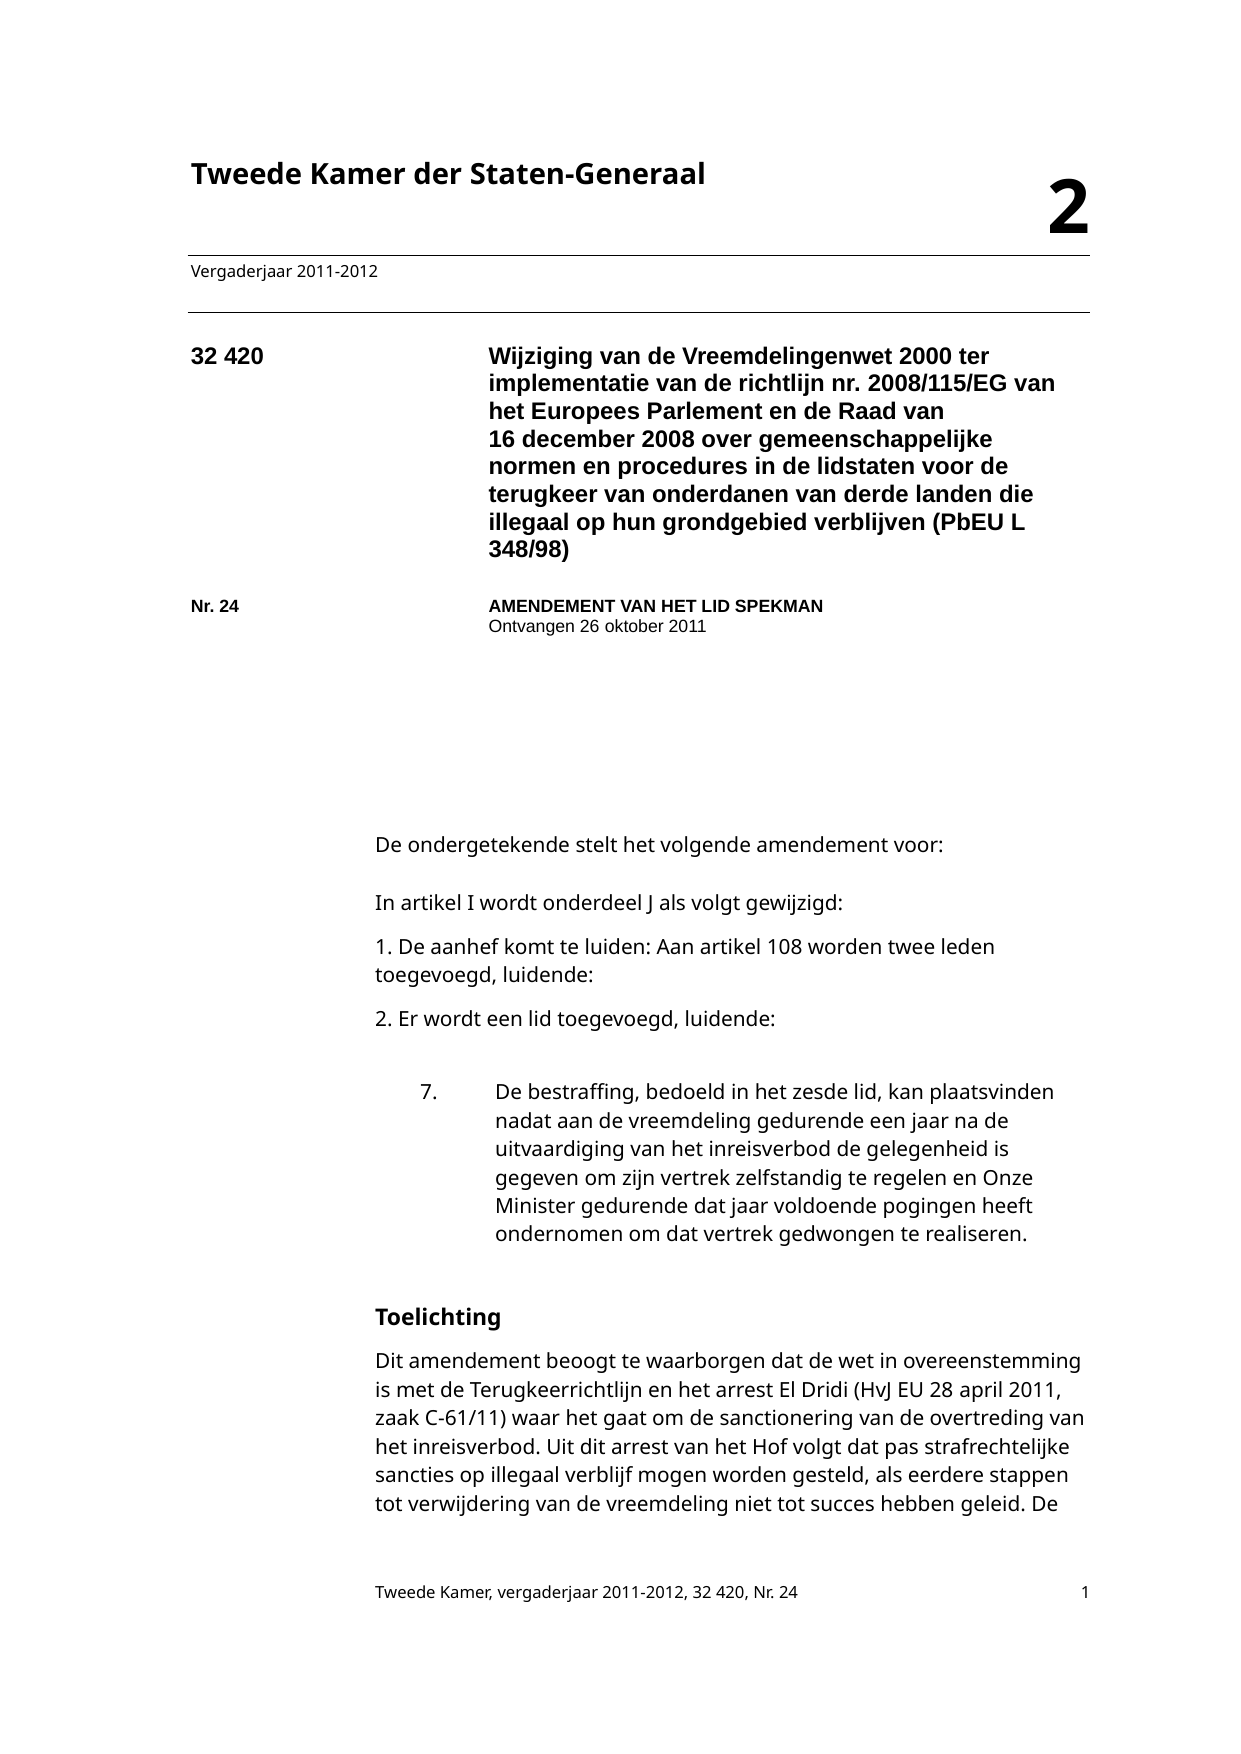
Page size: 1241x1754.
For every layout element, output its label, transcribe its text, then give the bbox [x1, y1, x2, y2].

table_header 2 [910, 150, 1090, 255]
table_cell Vergaderjaar 2011-2012 [188, 256, 485, 312]
table_cell Wijziging van de Vreemdelingenwet 2000 ter implementatie van de richtlijn nr. 2008/115/EG van het Europees Parlement en de Raad van 16 december 2008 over gemeenschappelijke normen en procedures in de lidstaten voor de terugkeer van onderdanen van derde landen die illegaal op hun grondgebied verblijven (PbEU L 348/98) [485, 339, 1090, 593]
text 2. Er wordt een lid toegevoegd, luidende: [375, 1004, 1090, 1032]
text 1. De aanhef komt te luiden: Aan artikel 108 worden twee leden toegevoegd, luidende: [375, 932, 1090, 989]
text De ondergetekende stelt het volgende amendement voor: [375, 830, 1090, 858]
table_cell [485, 313, 1090, 339]
table_cell 32 420 [188, 339, 485, 593]
list De bestraffing, bedoeld in het zesde lid, kan plaatsvinden nadat aan de vreemdeling gedurende een jaar na de uitvaardiging van het inreisverbod de gelegenheid is gegeven om zijn vertrek zelfstandig te regelen en Onze Minister gedurende dat jaar voldoende pogingen heeft ondernomen om dat vertrek gedwongen te realiseren. [420, 1077, 1090, 1248]
table_cell AMENDEMENT VAN HET LID SPEKMAN Ontvangen 26 oktober 2011 [485, 593, 1090, 712]
table_header Tweede Kamer der Staten-Generaal [188, 150, 909, 255]
table_cell [188, 313, 485, 339]
text In artikel I wordt onderdeel J als volgt gewijzigd: [375, 888, 1090, 917]
text Dit amendement beoogt te waarborgen dat de wet in overeenstemming is met de Terugkeerrichtlijn en het arrest El Dridi (HvJ EU 28 april 2011, zaak C-61/11) waar het gaat om de sanctionering van de overtreding van het inreisverbod. Uit dit arrest van het Hof volgt dat pas strafrechtelijke sancties op illegaal verblijf mogen worden gesteld, als eerdere stappen tot verwijdering van de vreemdeling niet tot succes hebben geleid. De [375, 1347, 1090, 1517]
table_cell Nr. 24 [188, 593, 485, 712]
table_cell [485, 256, 1090, 312]
subtitle Toelichting [375, 1300, 1090, 1332]
